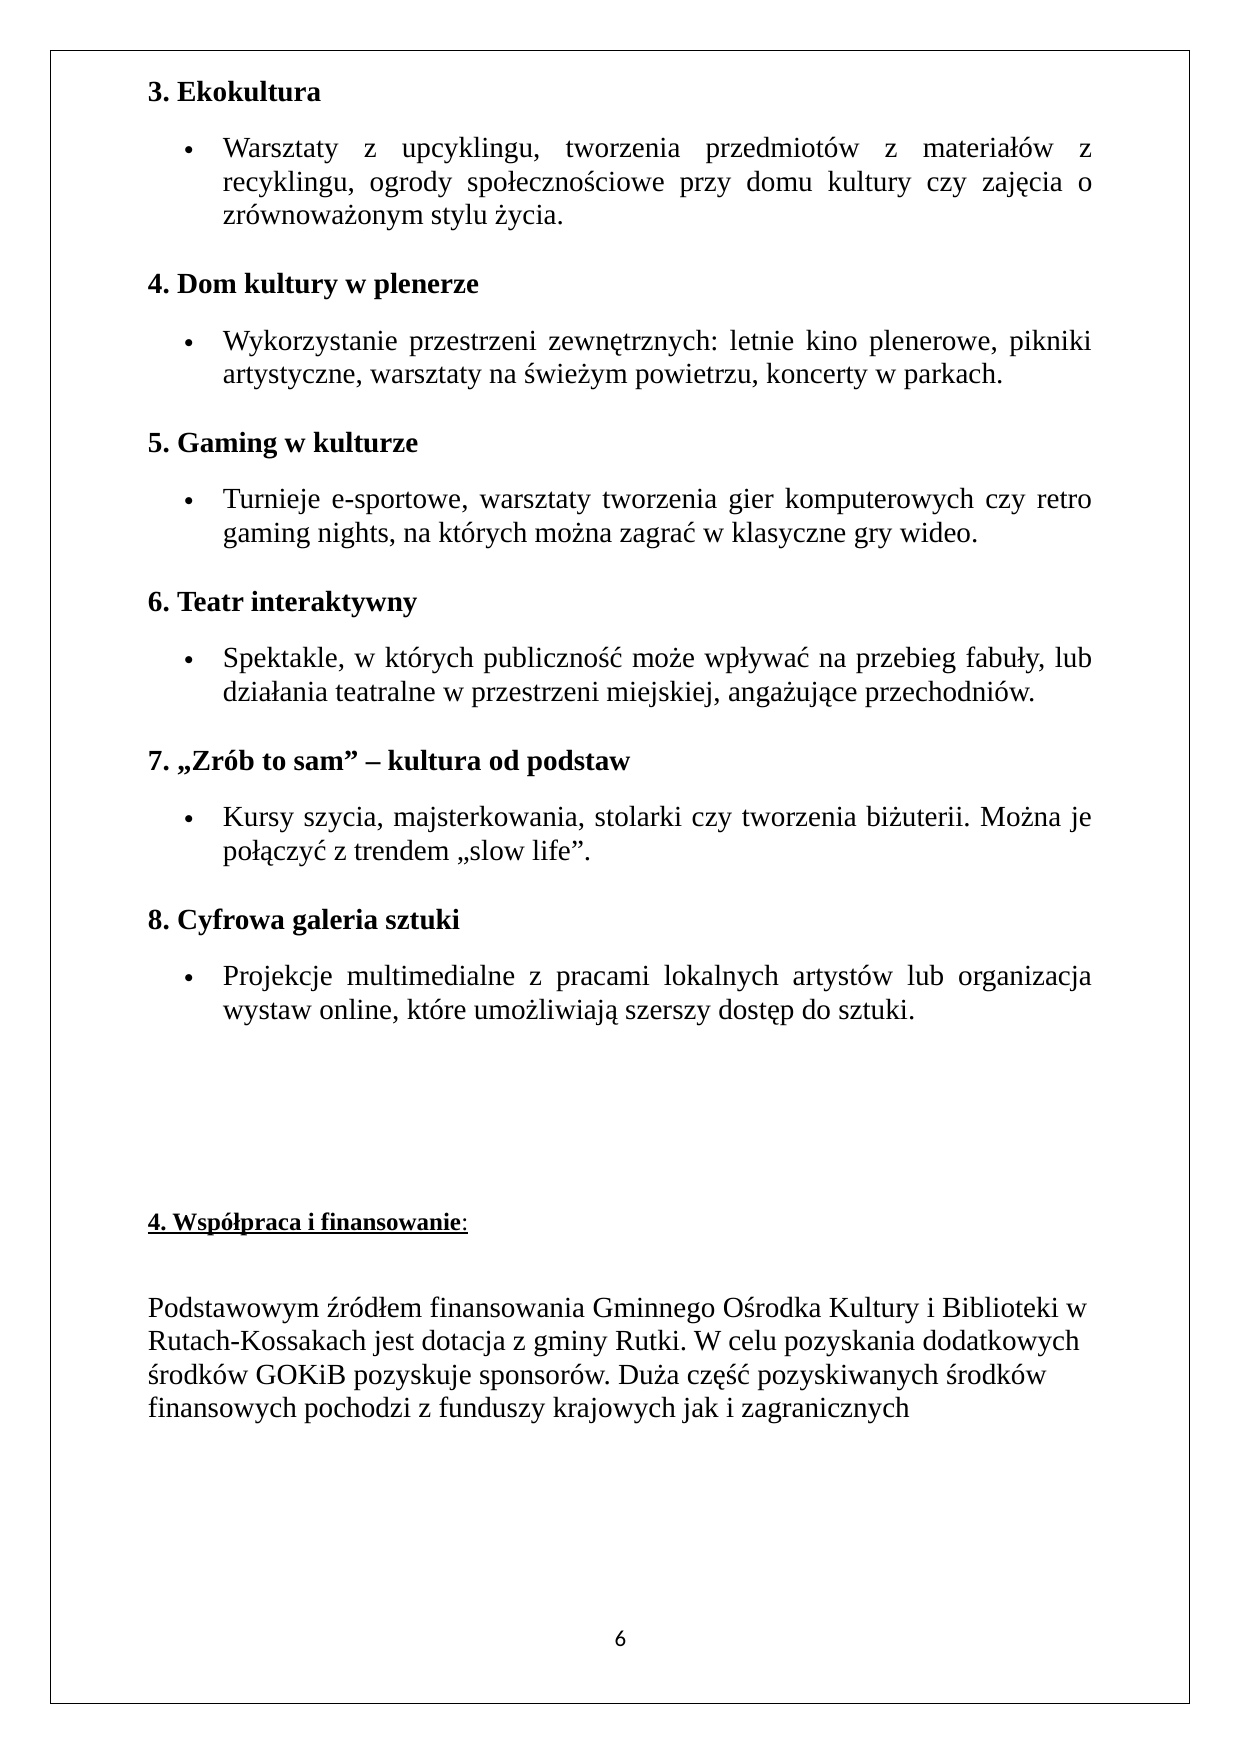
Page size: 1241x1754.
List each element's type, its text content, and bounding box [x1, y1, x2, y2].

subtitle 5. Gaming w kulturze [148, 425, 1093, 459]
list Kursy szycia, majsterkowania, stolarki czy tworzenia biżuterii. Można je połączyć z trendem „slow life”. [185, 799, 1093, 867]
text 4. Współpraca i finansowanie: [148, 1207, 1093, 1236]
list Turnieje e-sportowe, warsztaty tworzenia gier komputerowych czy retro gaming nights, na których można zagrać w klasyczne gry wideo. [185, 482, 1093, 549]
subtitle 4. Dom kultury w plenerze [148, 266, 1093, 300]
list Warsztaty z upcyklingu, tworzenia przedmiotów z materiałów z recyklingu, ogrody społecznościowe przy domu kultury czy zajęcia o zrównoważonym stylu życia. [185, 130, 1093, 231]
subtitle 8. Cyfrowa galeria sztuki [148, 902, 1093, 936]
text Podstawowym źródłem finansowania Gminnego Ośrodka Kultury i Biblioteki w Rutach-Kossakach jest dotacja z gminy Rutki. W celu pozyskania dodatkowych środków GOKiB pozyskuje sponsorów. Duża część pozyskiwanych środków finansowych pochodzi z funduszy krajowych jak i zagranicznych [148, 1290, 1093, 1424]
subtitle 3. Ekokultura [148, 74, 1093, 107]
list Spektakle, w których publiczność może wpływać na przebieg fabuły, lub działania teatralne w przestrzeni miejskiej, angażujące przechodniów. [185, 641, 1093, 708]
list Wykorzystanie przestrzeni zewnętrznych: letnie kino plenerowe, pikniki artystyczne, warsztaty na świeżym powietrzu, koncerty w parkach. [185, 323, 1093, 390]
list Projekcje multimedialne z pracami lokalnych artystów lub organizacja wystaw online, które umożliwiają szerszy dostęp do sztuki. [185, 958, 1093, 1026]
subtitle 6. Teatr interaktywny [148, 584, 1093, 618]
subtitle 7. „Zrób to sam” – kultura od podstaw [148, 743, 1093, 777]
